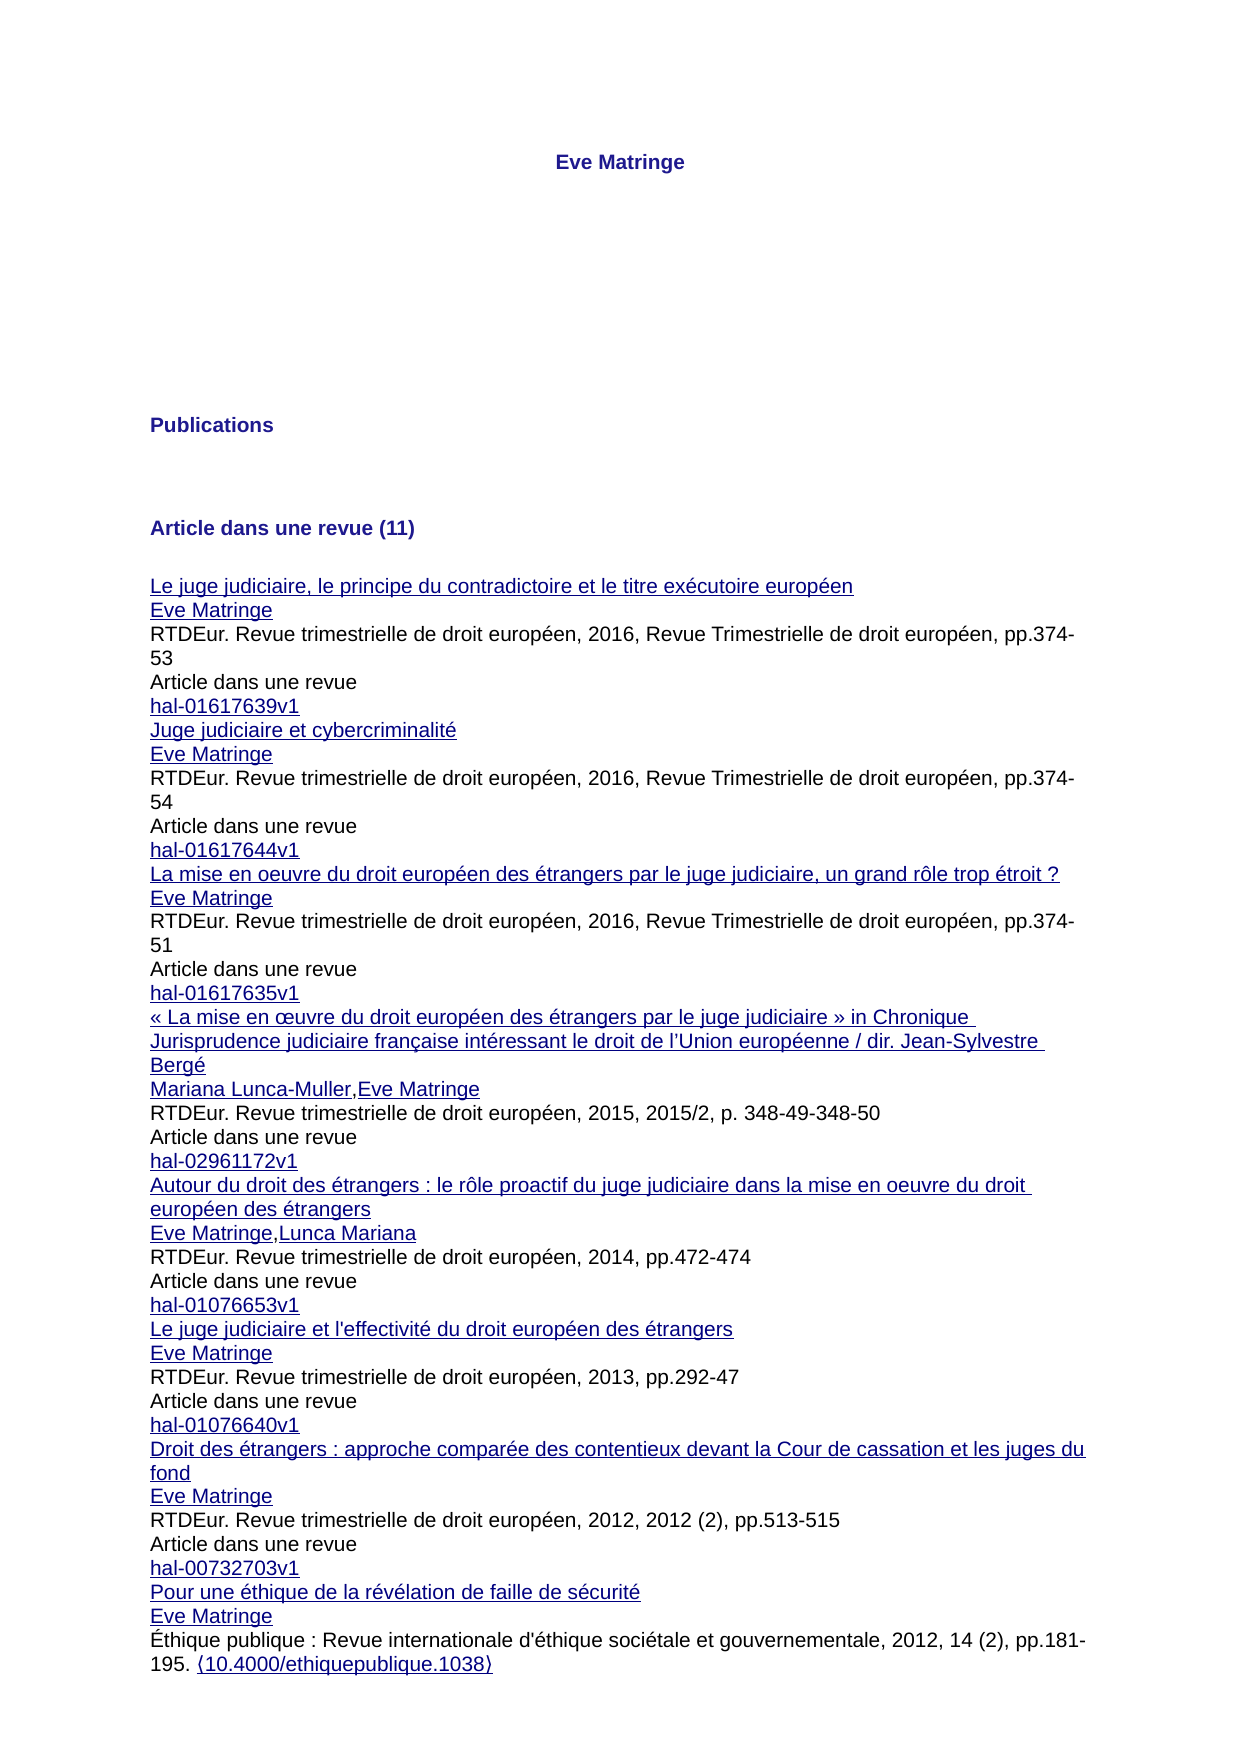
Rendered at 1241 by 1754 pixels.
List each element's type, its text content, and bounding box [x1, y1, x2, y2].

table_cell La mise en oeuvre du droit européen des étrangers par le juge judiciaire, un grand rôle trop étroit ? Eve Matringe RTDEur. Revue trimestrielle de droit européen, 2016, Revue Trimestrielle de droit européen, pp.374-51 Article dans une revue hal-01617635v1 [150, 861, 1090, 1005]
table_cell Droit des étrangers : approche comparée des contentieux devant la Cour de cassation et les juges du fond Eve Matringe RTDEur. Revue trimestrielle de droit européen, 2012, 2012 (2), pp.513-515 Article dans une revue hal-00732703v1 [150, 1436, 1090, 1580]
table_cell Autour du droit des étrangers : le rôle proactif du juge judiciaire dans la mise en oeuvre du droit européen des étrangers Eve Matringe,Lunca Mariana RTDEur. Revue trimestrielle de droit européen, 2014, pp.472-474 Article dans une revue hal-01076653v1 [150, 1173, 1090, 1317]
table_cell Le juge judiciaire et l'effectivité du droit européen des étrangers Eve Matringe RTDEur. Revue trimestrielle de droit européen, 2013, pp.292-47 Article dans une revue hal-01076640v1 [150, 1317, 1090, 1436]
subtitle Publications [150, 412, 1090, 436]
subtitle Eve Matringe [150, 150, 1090, 174]
table_cell Juge judiciaire et cybercriminalité Eve Matringe RTDEur. Revue trimestrielle de droit européen, 2016, Revue Trimestrielle de droit européen, pp.374-54 Article dans une revue hal-01617644v1 [150, 718, 1090, 861]
table_cell « La mise en œuvre du droit européen des étrangers par le juge judiciaire » in Chronique Jurisprudence judiciaire française intéressant le droit de l’Union européenne / dir. Jean-Sylvestre Bergé Mariana Lunca-Muller,Eve Matringe RTDEur. Revue trimestrielle de droit européen, 2015, 2015/2, p. 348-49-348-50 Article dans une revue hal-02961172v1 [150, 1005, 1090, 1173]
table_cell Pour une éthique de la révélation de faille de sécurité Eve Matringe Éthique publique : Revue internationale d'éthique sociétale et gouvernementale, 2012, 14 (2), pp.181-195. ⟨10.4000/ethiquepublique.1038⟩ [150, 1580, 1090, 1676]
table_header Le juge judiciaire, le principe du contradictoire et le titre exécutoire européen Eve Matringe RTDEur. Revue trimestrielle de droit européen, 2016, Revue Trimestrielle de droit européen, pp.374-53 Article dans une revue hal-01617639v1 [150, 574, 1090, 718]
subtitle Article dans une revue (11) [150, 516, 1090, 539]
